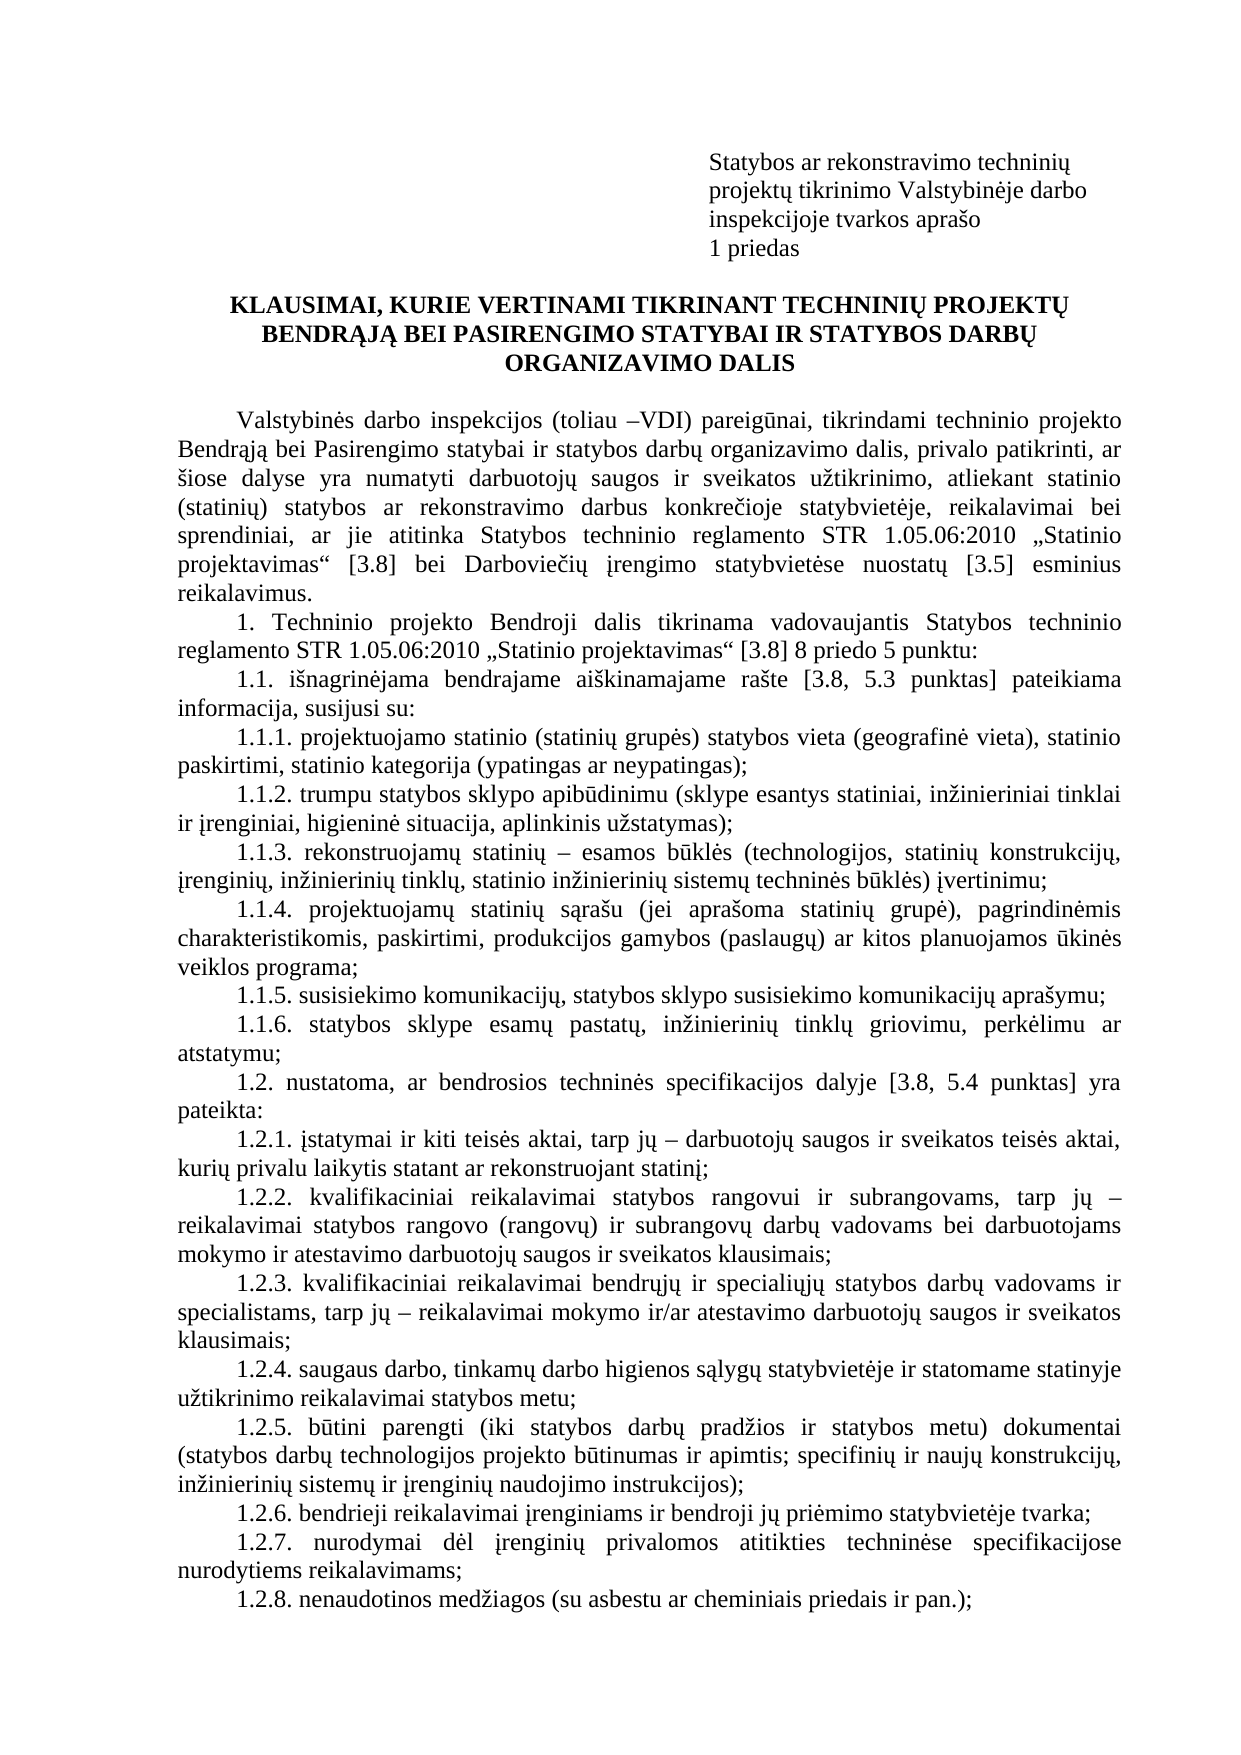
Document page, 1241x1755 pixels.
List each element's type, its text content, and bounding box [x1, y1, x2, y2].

text Valstybinės darbo inspekcijos (toliau –VDI) pareigūnai, tikrindami techninio projekto Bendrąją bei Pasirengimo statybai ir statybos darbų organizavimo dalis, privalo patikrinti, ar šiose dalyse yra numatyti darbuotojų saugos ir sveikatos užtikrinimo, atliekant statinio (statinių) statybos ar rekonstravimo darbus konkrečioje statybvietėje, reikalavimai bei sprendiniai, ar jie atitinka Statybos techninio reglamento STR 1.05.06:2010 „Statinio projektavimas“ [3.8] bei Darboviečių įrengimo statybvietėse nuostatų [3.5] esminius reikalavimus. [177, 406, 1122, 607]
text inspekcijoje tvarkos aprašo [177, 204, 1122, 233]
text 1.1.3. rekonstruojamų statinių – esamos būklės (technologijos, statinių konstrukcijų, įrenginių, inžinierinių tinklų, statinio inžinierinių sistemų techninės būklės) įvertinimu; [177, 837, 1122, 894]
text 1.1. išnagrinėjama bendrajame aiškinamajame rašte [3.8, 5.3 punktas] pateikiama informacija, susijusi su: [177, 664, 1122, 722]
text 1.1.1. projektuojamo statinio (statinių grupės) statybos vieta (geografinė vieta), statinio paskirtimi, statinio kategorija (ypatingas ar neypatingas); [177, 722, 1122, 779]
text 1.2.8. nenaudotinos medžiagos (su asbestu ar cheminiais priedais ir pan.); [177, 1584, 1122, 1613]
text 1.1.2. trumpu statybos sklypo apibūdinimu (sklype esantys statiniai, inžinieriniai tinklai ir įrenginiai, higieninė situacija, aplinkinis užstatymas); [177, 779, 1122, 837]
text 1.2.2. kvalifikaciniai reikalavimai statybos rangovui ir subrangovams, tarp jų – reikalavimai statybos rangovo (rangovų) ir subrangovų darbų vadovams bei darbuotojams mokymo ir atestavimo darbuotojų saugos ir sveikatos klausimais; [177, 1182, 1122, 1268]
text 1.2.7. nurodymai dėl įrenginių privalomos atitikties techninėse specifikacijose nurodytiems reikalavimams; [177, 1527, 1122, 1584]
text 1.2.6. bendrieji reikalavimai įrenginiams ir bendroji jų priėmimo statybvietėje tvarka; [177, 1498, 1122, 1527]
text 1.2.4. saugaus darbo, tinkamų darbo higienos sąlygų statybvietėje ir statomame statinyje užtikrinimo reikalavimai statybos metu; [177, 1354, 1122, 1412]
text 1.1.5. susisiekimo komunikacijų, statybos sklypo susisiekimo komunikacijų aprašymu; [177, 981, 1122, 1009]
text 1.2. nustatoma, ar bendrosios techninės specifikacijos dalyje [3.8, 5.4 punktas] yra pateikta: [177, 1067, 1122, 1124]
text KLAUSIMAI, KURIE VERTINAMI Tikrinant techninių projektų bendrąją bei pasirengimo statybai ir statybos darbų organizavimo dalis [177, 291, 1122, 377]
text 1. Techninio projekto Bendroji dalis tikrinama vadovaujantis Statybos techninio reglamento STR 1.05.06:2010 „Statinio projektavimas“ [3.8] 8 priedo 5 punktu: [177, 607, 1122, 664]
text 1.1.4. projektuojamų statinių sąrašu (jei aprašoma statinių grupė), pagrindinėmis charakteristikomis, paskirtimi, produkcijos gamybos (paslaugų) ar kitos planuojamos ūkinės veiklos programa; [177, 894, 1122, 981]
text projektų tikrinimo Valstybinėje darbo [177, 176, 1122, 204]
text 1.2.3. kvalifikaciniai reikalavimai bendrųjų ir specialiųjų statybos darbų vadovams ir specialistams, tarp jų – reikalavimai mokymo ir/ar atestavimo darbuotojų saugos ir sveikatos klausimais; [177, 1268, 1122, 1354]
text 1.2.5. būtini parengti (iki statybos darbų pradžios ir statybos metu) dokumentai (statybos darbų technologijos projekto būtinumas ir apimtis; specifinių ir naujų konstrukcijų, inžinierinių sistemų ir įrenginių naudojimo instrukcijos); [177, 1412, 1122, 1498]
text Statybos ar rekonstravimo techninių [177, 147, 1122, 176]
text 1 priedas [177, 233, 1122, 262]
text 1.1.6. statybos sklype esamų pastatų, inžinierinių tinklų griovimu, perkėlimu ar atstatymu; [177, 1009, 1122, 1067]
text 1.2.1. įstatymai ir kiti teisės aktai, tarp jų – darbuotojų saugos ir sveikatos teisės aktai, kurių privalu laikytis statant ar rekonstruojant statinį; [177, 1124, 1122, 1182]
